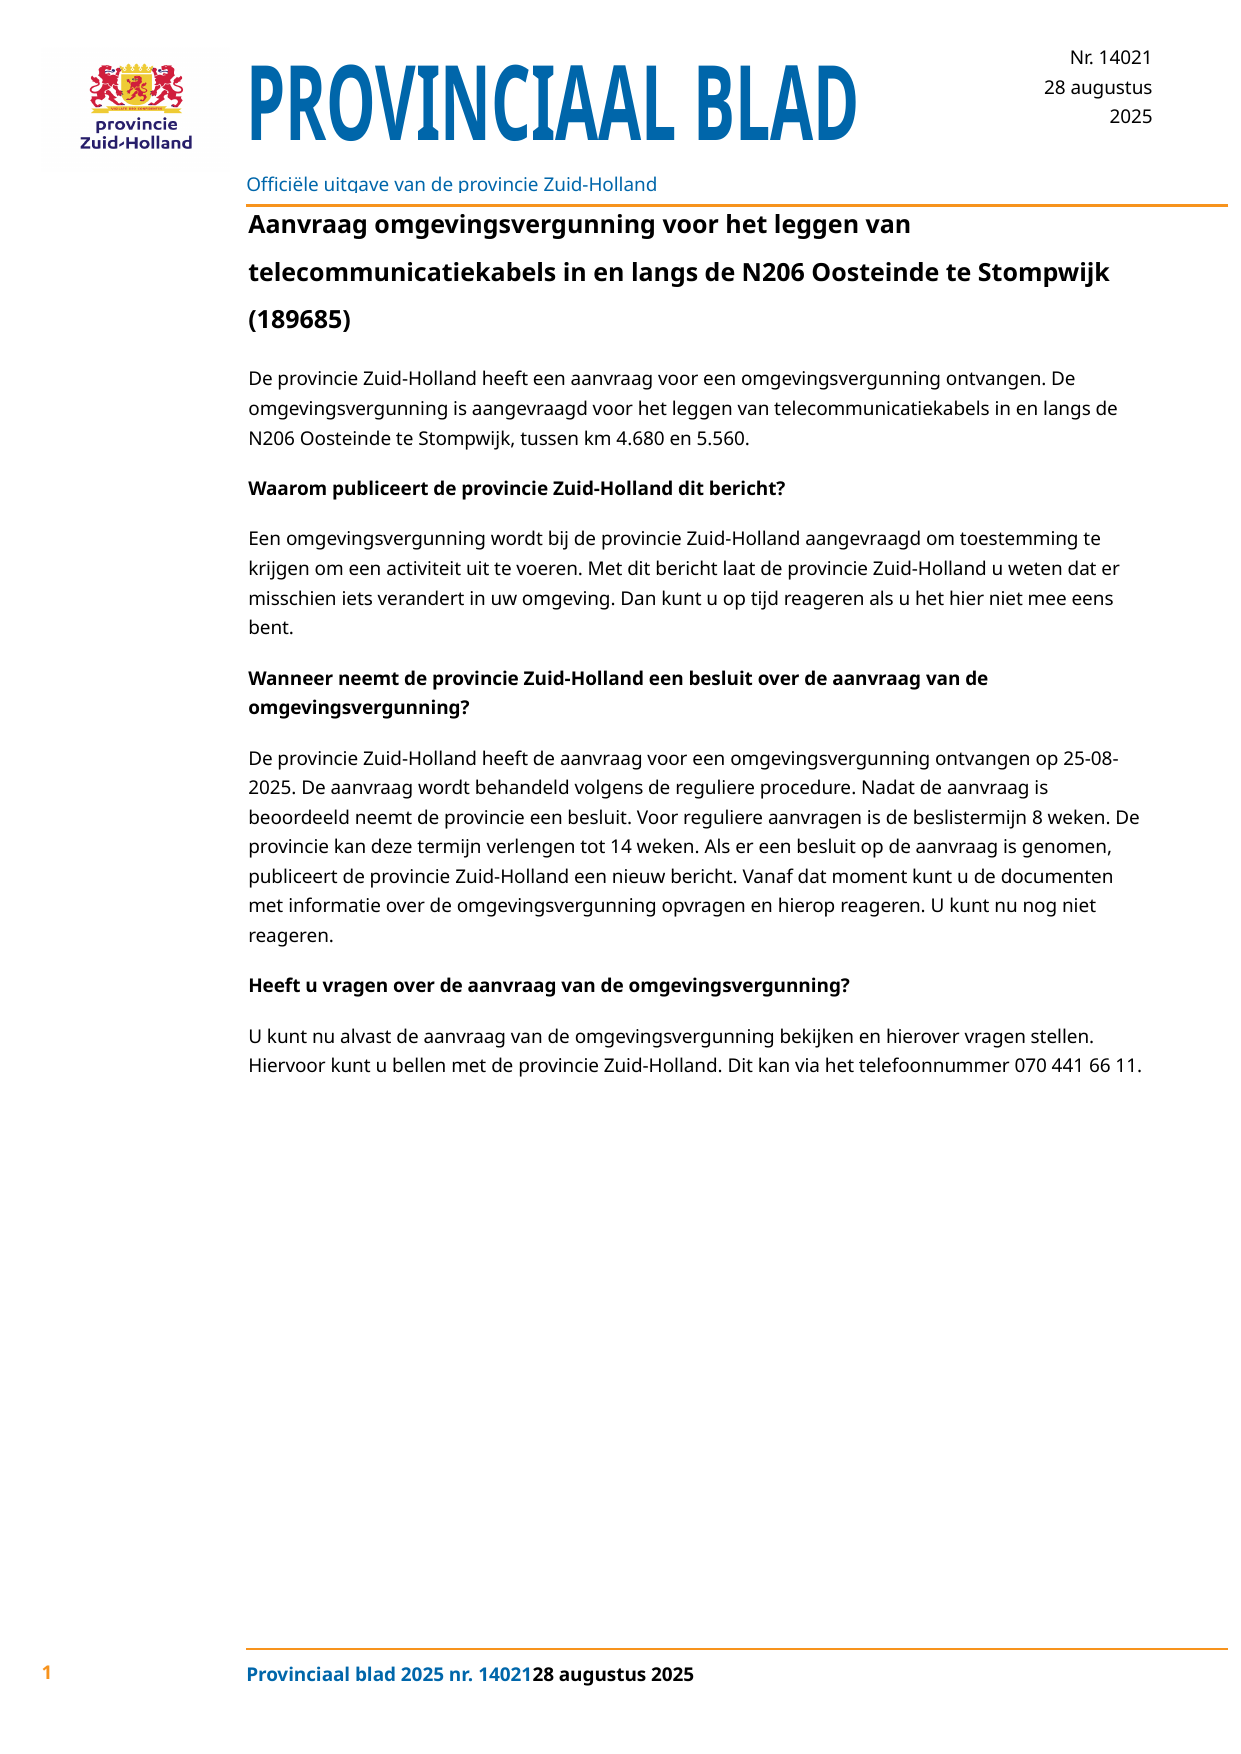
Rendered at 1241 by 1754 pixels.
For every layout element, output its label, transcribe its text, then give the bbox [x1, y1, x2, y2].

text De provincie Zuid-Holland heeft de aanvraag voor een omgevingsvergunning ontvangen op 25-08-2025. De aanvraag wordt behandeld volgens de reguliere procedure. Nadat de aanvraag is beoordeeld neemt de provincie een besluit. Voor reguliere aanvragen is de beslistermijn 8 weken. De provincie kan deze termijn verlengen tot 14 weken. Als er een besluit op de aanvraag is genomen, publiceert de provincie Zuid-Holland een nieuw bericht. Vanaf dat moment kunt u de documenten met informatie over de omgevingsvergunning opvragen en hierop reageren. U kunt nu nog niet reageren. [248, 745, 1152, 948]
text Waarom publiceert de provincie Zuid-Holland dit bericht? [248, 475, 1152, 501]
text De provincie Zuid-Holland heeft een aanvraag voor een omgevingsvergunning ontvangen. De omgevingsvergunning is aangevraagd voor het leggen van telecommunicatiekabels in en langs de N206 Oosteinde te Stompwijk, tussen km 4.680 en 5.560. [248, 366, 1152, 450]
text Een omgevingsvergunning wordt bij de provincie Zuid-Holland aangevraagd om toestemming te krijgen om een activiteit uit te voeren. Met dit bericht laat de provincie Zuid-Holland u weten dat er misschien iets verandert in uw omgeving. Dan kunt u op tijd reageren als u het hier niet mee eens bent. [248, 526, 1152, 640]
text U kunt nu alvast de aanvraag van de omgevingsvergunning bekijken en hierover vragen stellen. Hiervoor kunt u bellen met de provincie Zuid-Holland. Dit kan via het telefoonnummer 070 441 66 11. [248, 1023, 1152, 1078]
text Aanvraag omgevingsvergunning voor het leggen van telecommunicatiekabels in en langs de N206 Oosteinde te Stompwijk (189685) [248, 207, 1152, 336]
text Heeft u vragen over de aanvraag van de omgevingsvergunning? [248, 973, 1152, 998]
picture [41, 47, 231, 172]
text Wanneer neemt de provincie Zuid-Holland een besluit over de aanvraag van de omgevingsvergunning? [248, 665, 1152, 720]
